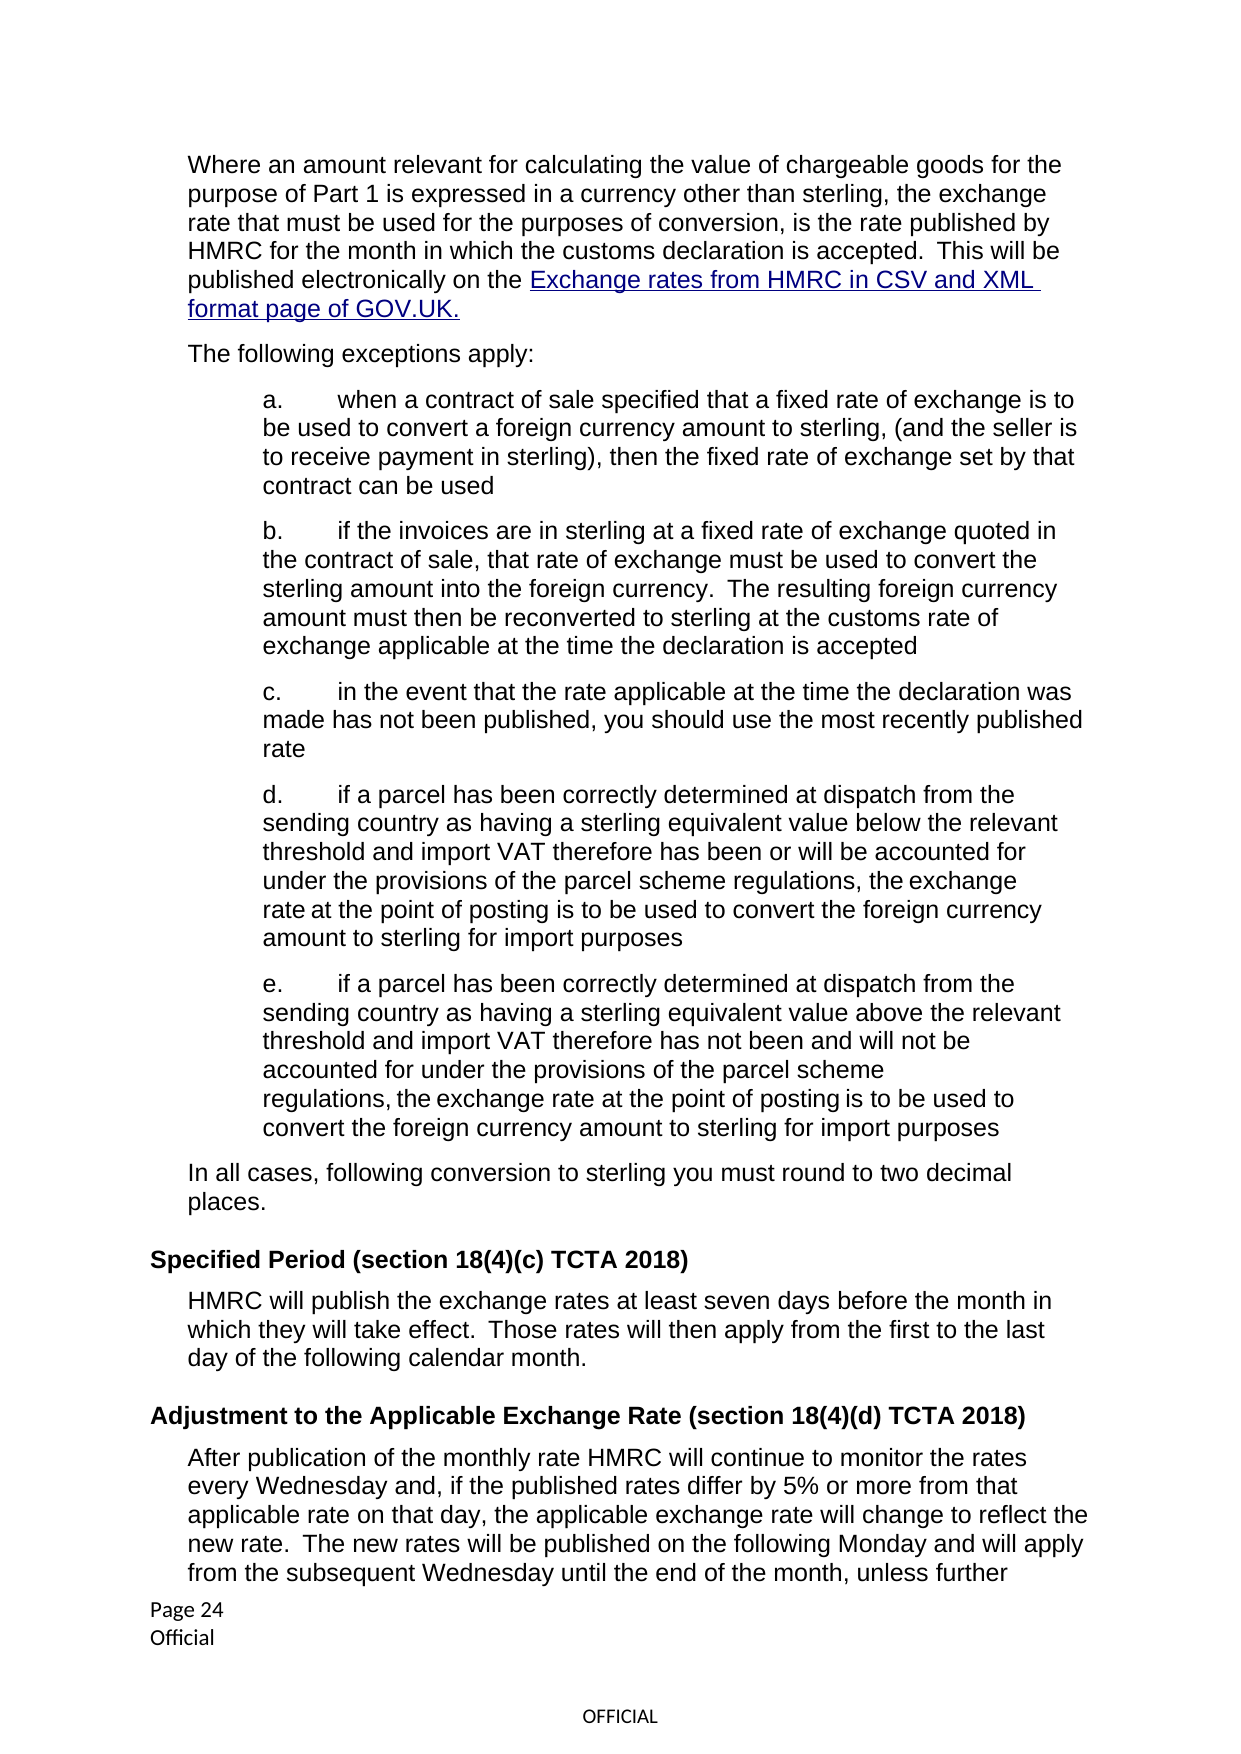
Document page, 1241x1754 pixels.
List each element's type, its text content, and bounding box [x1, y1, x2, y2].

text HMRC will publish the exchange rates at least seven days before the month in which they will take effect. Those rates will then apply from the first to the last day of the following calendar month. [187, 1286, 1090, 1372]
list if the invoices are in sterling at a fixed rate of exchange quoted in the contract of sale, that rate of exchange must be used to convert the sterling amount into the foreign currency. The resulting foreign currency amount must then be reconverted to sterling at the customs rate of exchange applicable at the time the declaration is accepted [262, 516, 1090, 660]
list if a parcel has been correctly determined at dispatch from the sending country as having a sterling equivalent value below the relevant threshold and import VAT therefore has been or will be accounted for under the provisions of the parcel scheme regulations, the exchange rate at the point of posting is to be used to convert the foreign currency amount to sterling for import purposes [262, 779, 1090, 952]
list when a contract of sale specified that a fixed rate of exchange is to be used to convert a foreign currency amount to sterling, (and the seller is to receive payment in sterling), then the fixed rate of exchange set by that contract can be used [262, 384, 1090, 499]
text Where an amount relevant for calculating the value of chargeable goods for the purpose of Part 1 is expressed in a currency other than sterling, the exchange rate that must be used for the purposes of conversion, is the rate published by HMRC for the month in which the customs declaration is accepted. This will be published electronically on the Exchange rates from HMRC in CSV and XML format page of GOV.UK. [187, 150, 1090, 322]
text In all cases, following conversion to sterling you must round to two decimal places. [187, 1158, 1090, 1215]
subtitle Specified Period (section 18(4)(c) TCTA 2018) [150, 1244, 1090, 1273]
list if a parcel has been correctly determined at dispatch from the sending country as having a sterling equivalent value above the relevant threshold and import VAT therefore has not been and will not be accounted for under the provisions of the parcel scheme regulations, the exchange rate at the point of posting is to be used to convert the foreign currency amount to sterling for import purposes [262, 969, 1090, 1141]
text The following exceptions apply: [187, 339, 1090, 368]
subtitle Adjustment to the Applicable Exchange Rate (section 18(4)(d) TCTA 2018) [150, 1401, 1090, 1430]
text After publication of the monthly rate HMRC will continue to monitor the rates every Wednesday and, if the published rates differ by 5% or more from that applicable rate on that day, the applicable exchange rate will change to reflect the new rate. The new rates will be published on the following Monday and will apply from the subsequent Wednesday until the end of the month, unless further [187, 1442, 1090, 1586]
list in the event that the rate applicable at the time the declaration was made has not been published, you should use the most recently published rate [262, 677, 1090, 763]
